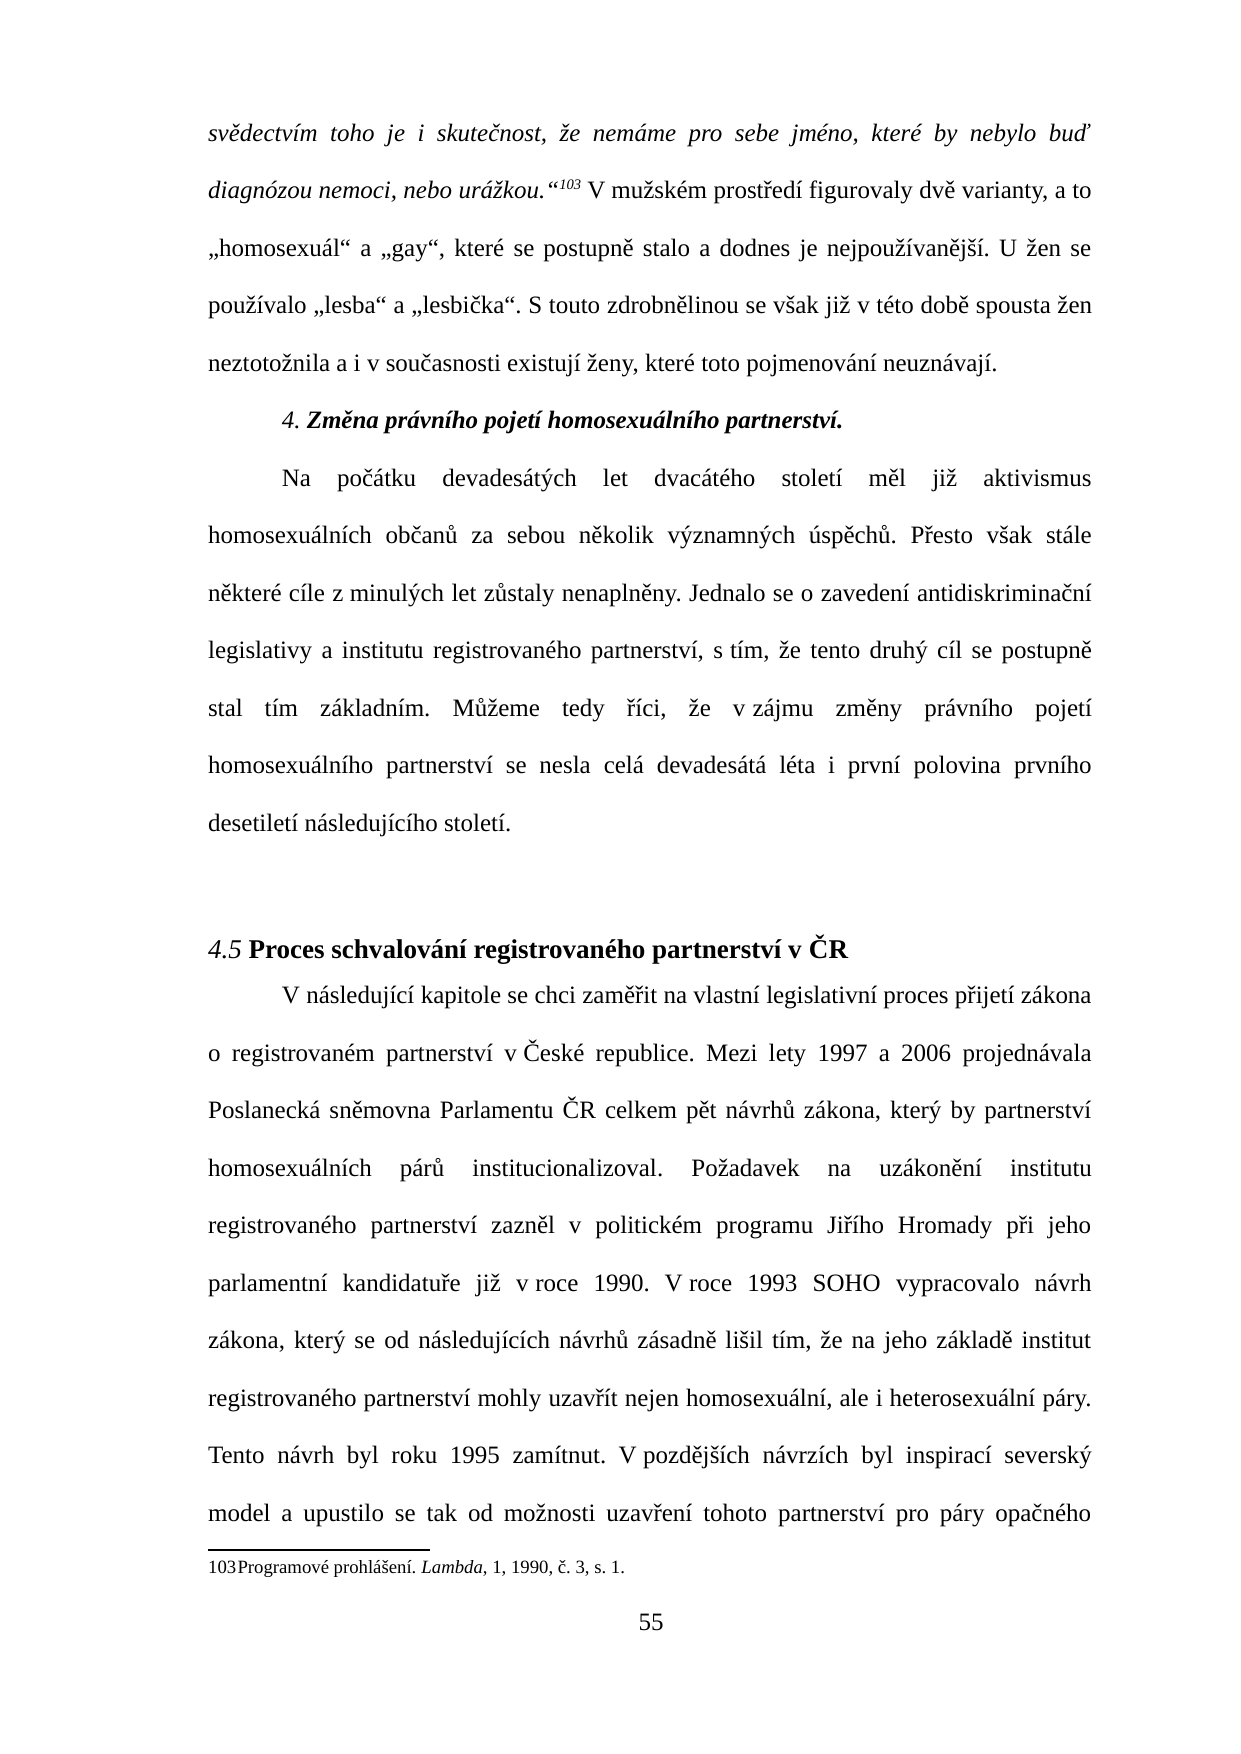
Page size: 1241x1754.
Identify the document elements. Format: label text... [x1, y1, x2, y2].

text Na počátku devadesátých let dvacátého století měl již aktivismus homosexuálních občanů za sebou několik významných úspěchů. Přesto však stále některé cíle z minulých let zůstaly nenaplněny. Jednalo se o zavedení antidiskriminační legislativy a institutu registrovaného partnerství, s tím, že tento druhý cíl se postupně stal tím základním. Můžeme tedy říci, že v zájmu změny právního pojetí homosexuálního partnerství se nesla celá devadesátá léta i první polovina prvního desetiletí následujícího století. [208, 449, 1092, 837]
text V následující kapitole se chci zaměřit na vlastní legislativní proces přijetí zákona o registrovaném partnerství v České republice. Mezi lety 1997 a 2006 projednávala Poslanecká sněmovna Parlamentu ČR celkem pět návrhů zákona, který by partnerství homosexuálních párů institucionalizoval. Požadavek na uzákonění institutu registrovaného partnerství zazněl v politickém programu Jiřího Hromady při jeho parlamentní kandidatuře již v roce 1990. V roce 1993 SOHO vypracovalo návrh zákona, který se od následujících návrhů zásadně lišil tím, že na jeho základě institut registrovaného partnerství mohly uzavřít nejen homosexuální, ale i heterosexuální páry. Tento návrh byl roku 1995 zamítnut. V pozdějších návrzích byl inspirací severský model a upustilo se tak od možnosti uzavření tohoto partnerství pro páry opačného [208, 980, 1092, 1527]
text Programové prohlášení. Lambda, 1, 1990, č. 3, s. 1. [208, 1556, 1094, 1578]
text 4. Změna právního pojetí homosexuálního partnerství. [208, 391, 1092, 434]
subtitle 4.5 Proces schvalování registrovaného partnerství v ČR [208, 933, 1092, 965]
text svědectvím toho je i skutečnost, že nemáme pro sebe jméno, které by nebylo buď diagnózou nemoci, nebo urážkou.“ V mužském prostředí figurovaly dvě varianty, a to „homosexuál“ a „gay“, které se postupně stalo a dodnes je nejpoužívanější. U žen se používalo „lesba“ a „lesbička“. S touto zdrobnělinou se však již v této době spousta žen neztotožnila a i v současnosti existují ženy, které toto pojmenování neuznávají. [208, 118, 1092, 377]
